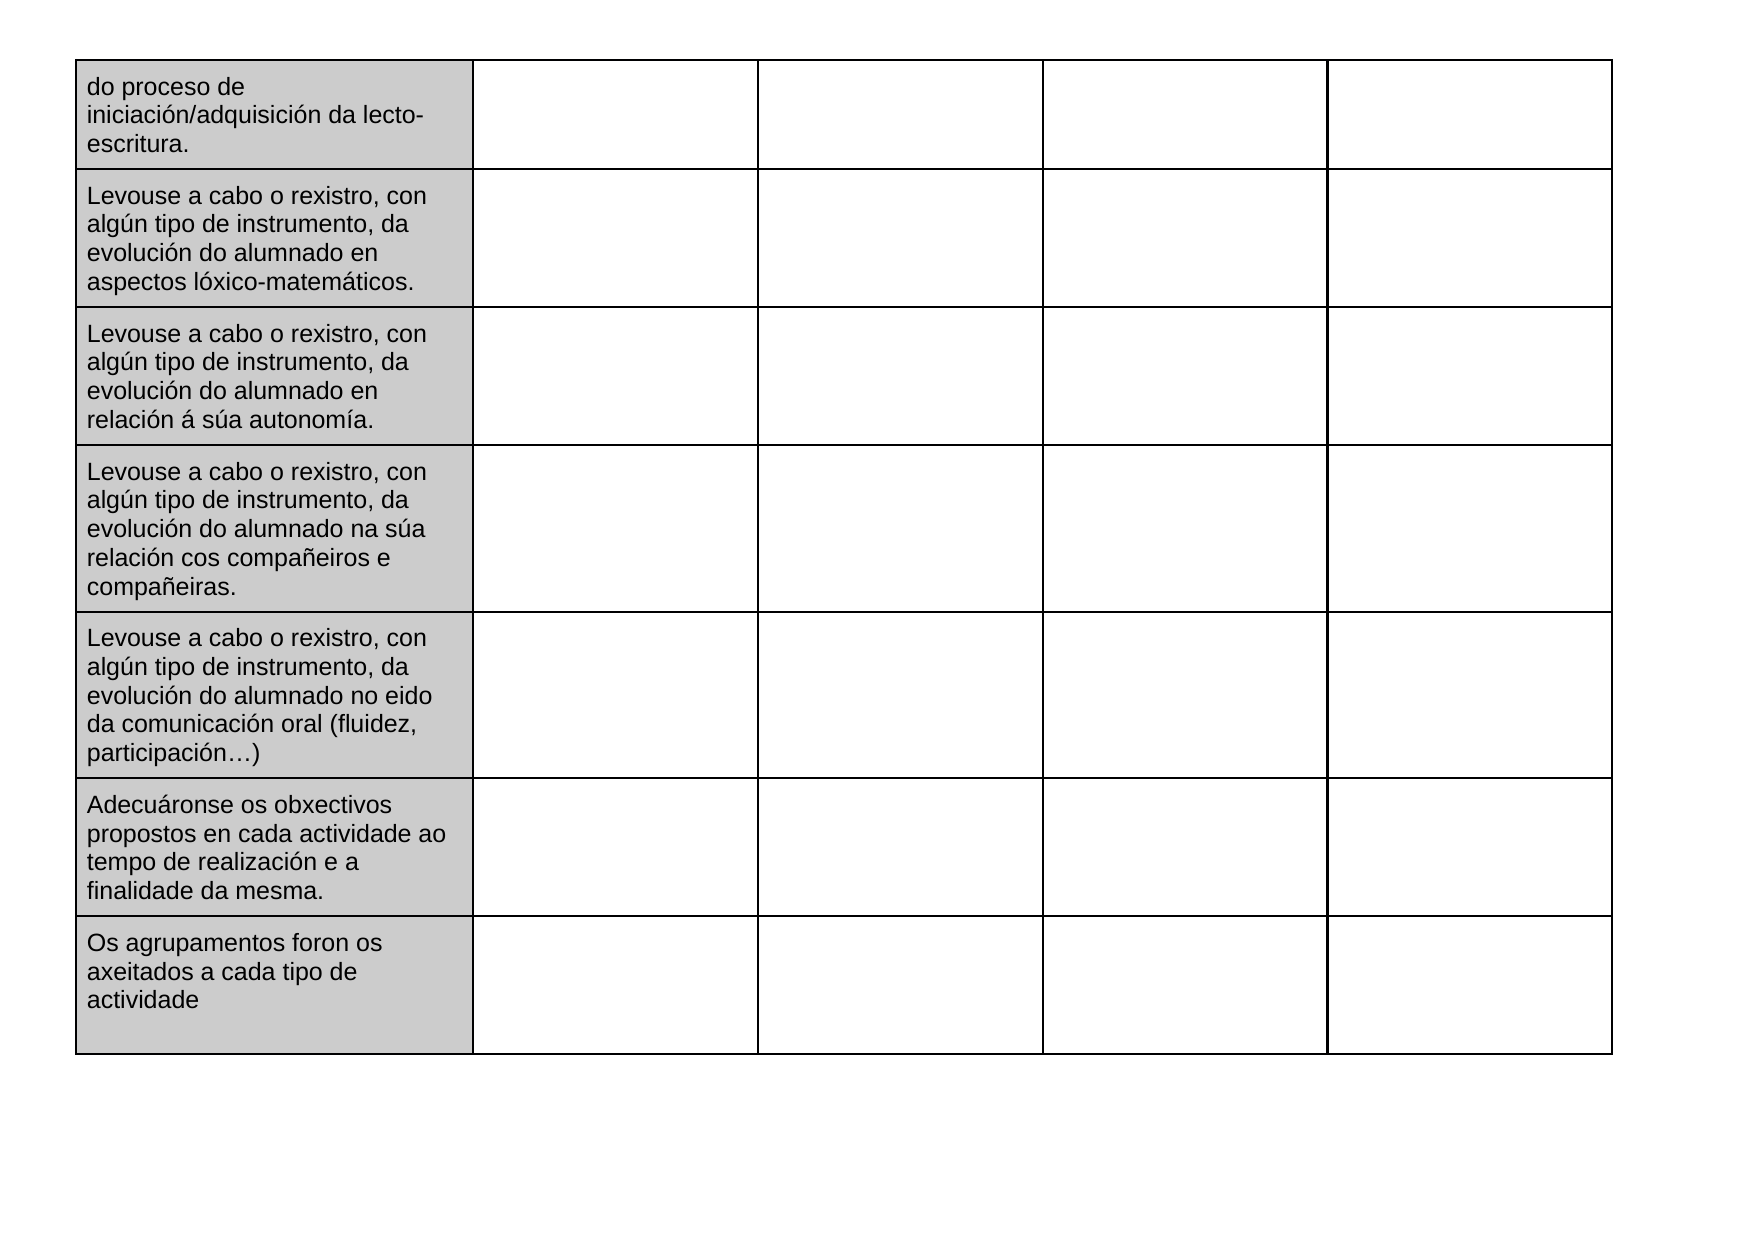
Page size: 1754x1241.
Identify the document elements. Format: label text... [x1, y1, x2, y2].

table_cell [1329, 446, 1611, 611]
table_cell [1329, 61, 1611, 168]
table_cell do proceso de iniciación/adquisición da lecto-escritura. [77, 61, 472, 168]
table_cell [759, 446, 1042, 611]
table_cell [1044, 917, 1326, 1053]
table_cell [474, 170, 757, 306]
table_cell [759, 779, 1042, 915]
table_cell [1329, 308, 1611, 444]
table_cell [1329, 917, 1611, 1053]
table_cell Levouse a cabo o rexistro, con algún tipo de instrumento, da evolución do alumnado en aspectos lóxico-matemáticos. [77, 170, 472, 306]
table_cell [1044, 779, 1326, 915]
table_cell [759, 61, 1042, 168]
table_cell [1329, 613, 1611, 777]
table_cell [759, 917, 1042, 1053]
table_cell [1329, 779, 1611, 915]
table_cell [1044, 613, 1326, 777]
table_cell [759, 308, 1042, 444]
table_cell [1044, 61, 1326, 168]
table_cell Os agrupamentos foron os axeitados a cada tipo de actividade [77, 917, 472, 1053]
table_cell [474, 613, 757, 777]
table_cell [474, 446, 757, 611]
table_cell [474, 917, 757, 1053]
table_cell Levouse a cabo o rexistro, con algún tipo de instrumento, da evolución do alumnado en relación á súa autonomía. [77, 308, 472, 444]
table_cell Levouse a cabo o rexistro, con algún tipo de instrumento, da evolución do alumnado no eido da comunicación oral (fluidez, participación…) [77, 613, 472, 777]
table_cell [1044, 308, 1326, 444]
table_cell Adecuáronse os obxectivos propostos en cada actividade ao tempo de realización e a finalidade da mesma. [77, 779, 472, 915]
table_cell [474, 308, 757, 444]
table_cell [759, 613, 1042, 777]
table_cell [1329, 170, 1611, 306]
table_cell [1044, 170, 1326, 306]
table_cell [1044, 446, 1326, 611]
table_cell [759, 170, 1042, 306]
table_cell Levouse a cabo o rexistro, con algún tipo de instrumento, da evolución do alumnado na súa relación cos compañeiros e compañeiras. [77, 446, 472, 611]
table_cell [474, 779, 757, 915]
table_cell [474, 61, 757, 168]
